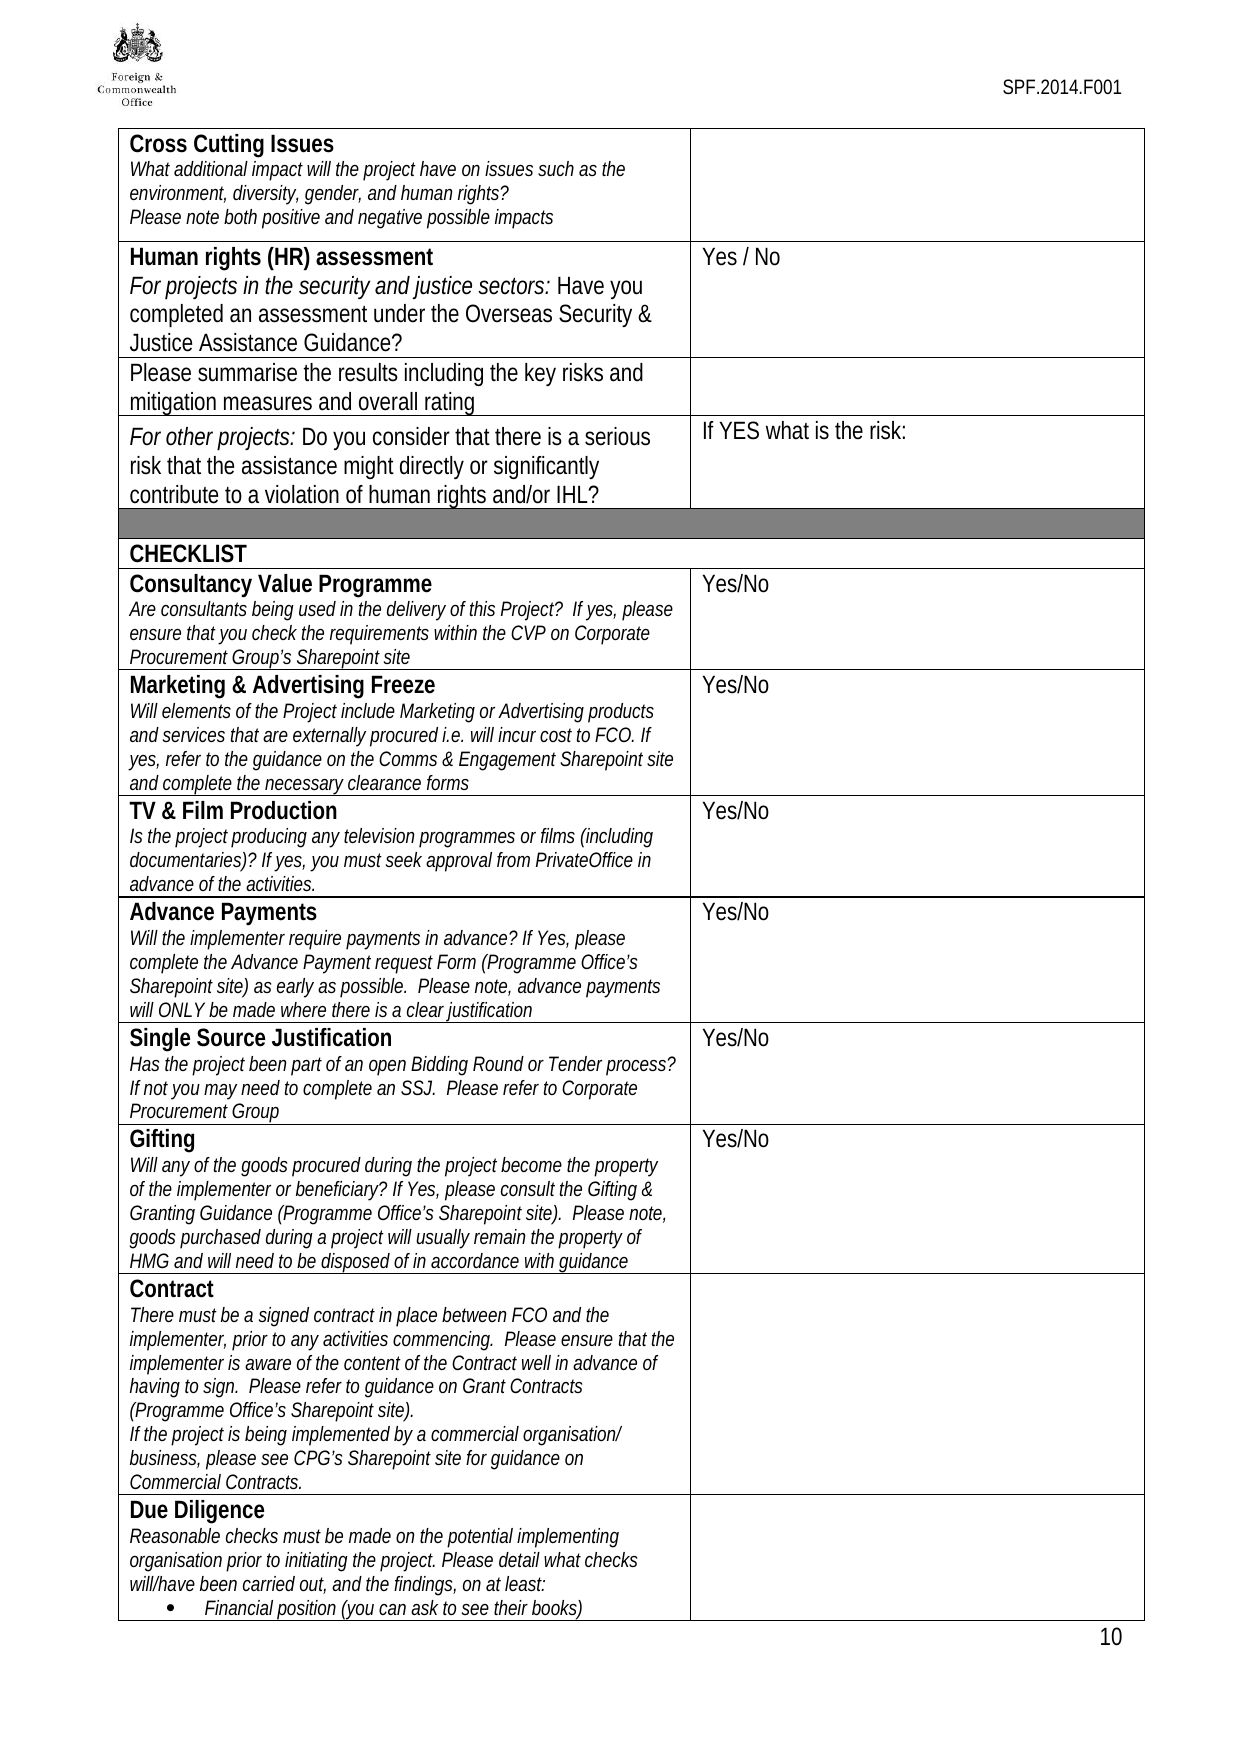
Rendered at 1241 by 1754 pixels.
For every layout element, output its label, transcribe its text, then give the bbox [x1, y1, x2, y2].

table_cell [119, 509, 1144, 538]
table_cell For other projects: Do you consider that there is a serious risk that the assistance might directly or significantly contribute to a violation of human rights and/or IHL? [119, 416, 690, 508]
table_cell Gifting Will any of the goods procured during the project become the property of the implementer or beneficiary? If Yes, please consult the Gifting & Granting Guidance (Programme Office’s Sharepoint site). Please note, goods purchased during a project will usually remain the property of HMG and will need to be disposed of in accordance with guidance [119, 1125, 690, 1273]
table_cell Contract There must be a signed contract in place between FCO and the implementer, prior to any activities commencing. Please ensure that the implementer is aware of the content of the Contract well in advance of having to sign. Please refer to guidance on Grant Contracts (Programme Office’s Sharepoint site). If the project is being implemented by a commercial organisation/ business, please see CPG’s Sharepoint site for guidance on Commercial Contracts. [119, 1274, 690, 1494]
table_cell CHECKLIST [119, 539, 1144, 568]
table_cell Human rights (HR) assessment For projects in the security and justice sectors: Have you completed an assessment under the Overseas Security & Justice Assistance Guidance? [119, 242, 690, 357]
table_cell TV & Film Production Is the project producing any television programmes or films (including documentaries)? If yes, you must seek approval from PrivateOffice in advance of the activities. [119, 796, 690, 896]
table_cell Yes/No [691, 1125, 1144, 1273]
table_cell Yes/No [691, 898, 1144, 1022]
table_cell Single Source Justification Has the project been part of an open Bidding Round or Tender process? If not you may need to complete an SSJ. Please refer to Corporate Procurement Group [119, 1023, 690, 1123]
table_cell Yes/No [691, 670, 1144, 795]
table_cell If YES what is the risk: [691, 416, 1144, 508]
table_cell Consultancy Value Programme Are consultants being used in the delivery of this Project? If yes, please ensure that you check the requirements within the CVP on Corporate Procurement Group’s Sharepoint site [119, 569, 690, 669]
table_cell [691, 129, 1144, 241]
table_cell [691, 1274, 1144, 1494]
table_cell Yes/No [691, 1023, 1144, 1123]
table_cell Yes/No [691, 796, 1144, 896]
table_cell Please summarise the results including the key risks and mitigation measures and overall rating [119, 358, 690, 415]
table_cell Marketing & Advertising Freeze Will elements of the Project include Marketing or Advertising products and services that are externally procured i.e. will incur cost to FCO. If yes, refer to the guidance on the Comms & Engagement Sharepoint site and complete the necessary clearance forms [119, 670, 690, 795]
table_cell [691, 358, 1144, 415]
table_cell Advance Payments Will the implementer require payments in advance? If Yes, please complete the Advance Payment request Form (Programme Office’s Sharepoint site) as early as possible. Please note, advance payments will ONLY be made where there is a clear justification [119, 898, 690, 1022]
table_cell Cross Cutting Issues What additional impact will the project have on issues such as the environment, diversity, gender, and human rights? Please note both positive and negative possible impacts [119, 129, 690, 241]
table_cell Due Diligence Reasonable checks must be made on the potential implementing organisation prior to initiating the project. Please detail what checks will/have been carried out, and the findings, on at least: Financial position (you can ask to see their books) Capacity to carry out work Local reputation for delivery [119, 1495, 690, 1620]
table_cell Yes/No [691, 569, 1144, 669]
table_cell [691, 1495, 1144, 1620]
table_cell Yes / No [691, 242, 1144, 357]
